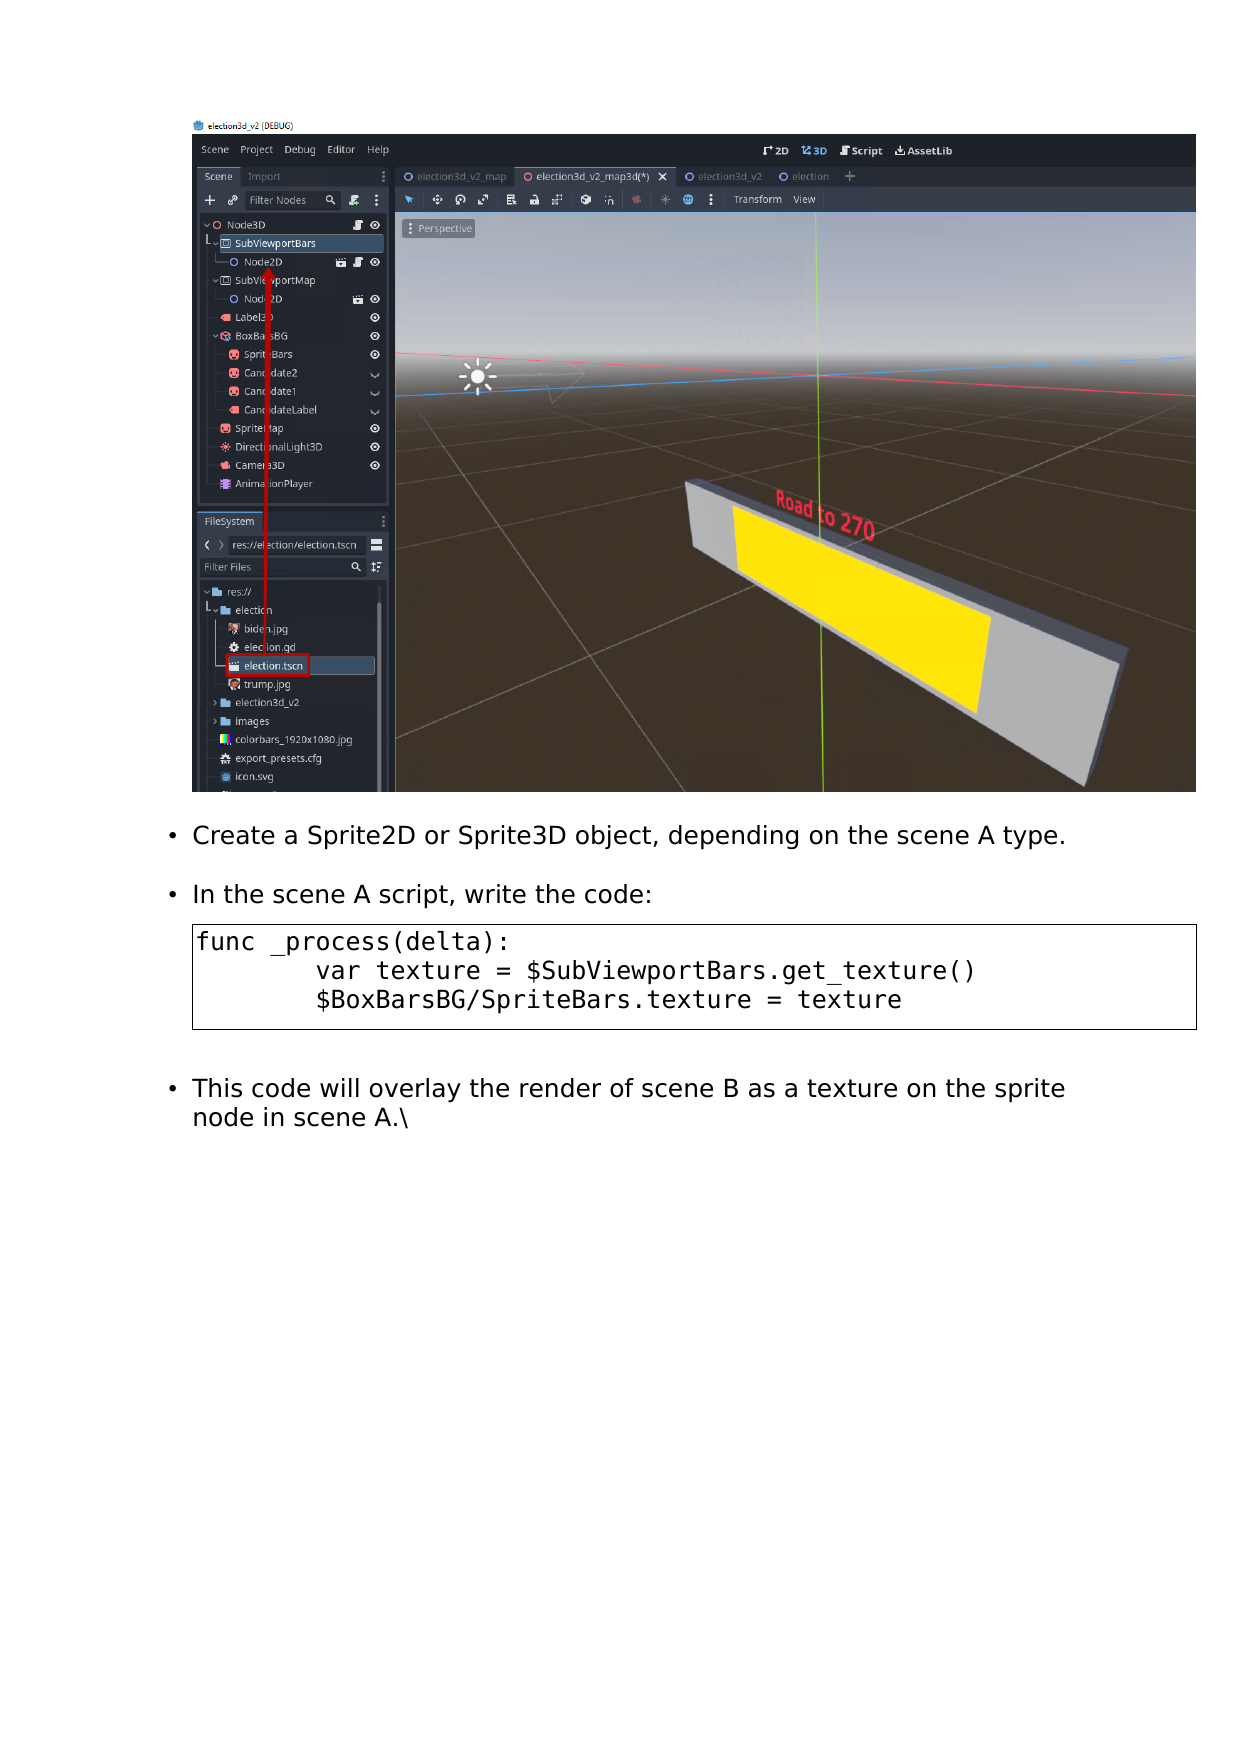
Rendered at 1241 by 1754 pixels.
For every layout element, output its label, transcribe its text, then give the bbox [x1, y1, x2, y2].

list Create a Sprite2D or Sprite3D object, depending on the scene A type. [177, 822, 1122, 851]
picture [192, 118, 1196, 792]
table_header func _process(delta): var texture = $SubViewportBars.get_texture() $BoxBarsBG/SpriteBars.texture = texture [193, 925, 1196, 1029]
list In the scene A script, write the code: [177, 880, 1122, 909]
list This code will overlay the render of scene B as a texture on the sprite node in scene A.\ [177, 1074, 1122, 1132]
list [177, 118, 192, 792]
